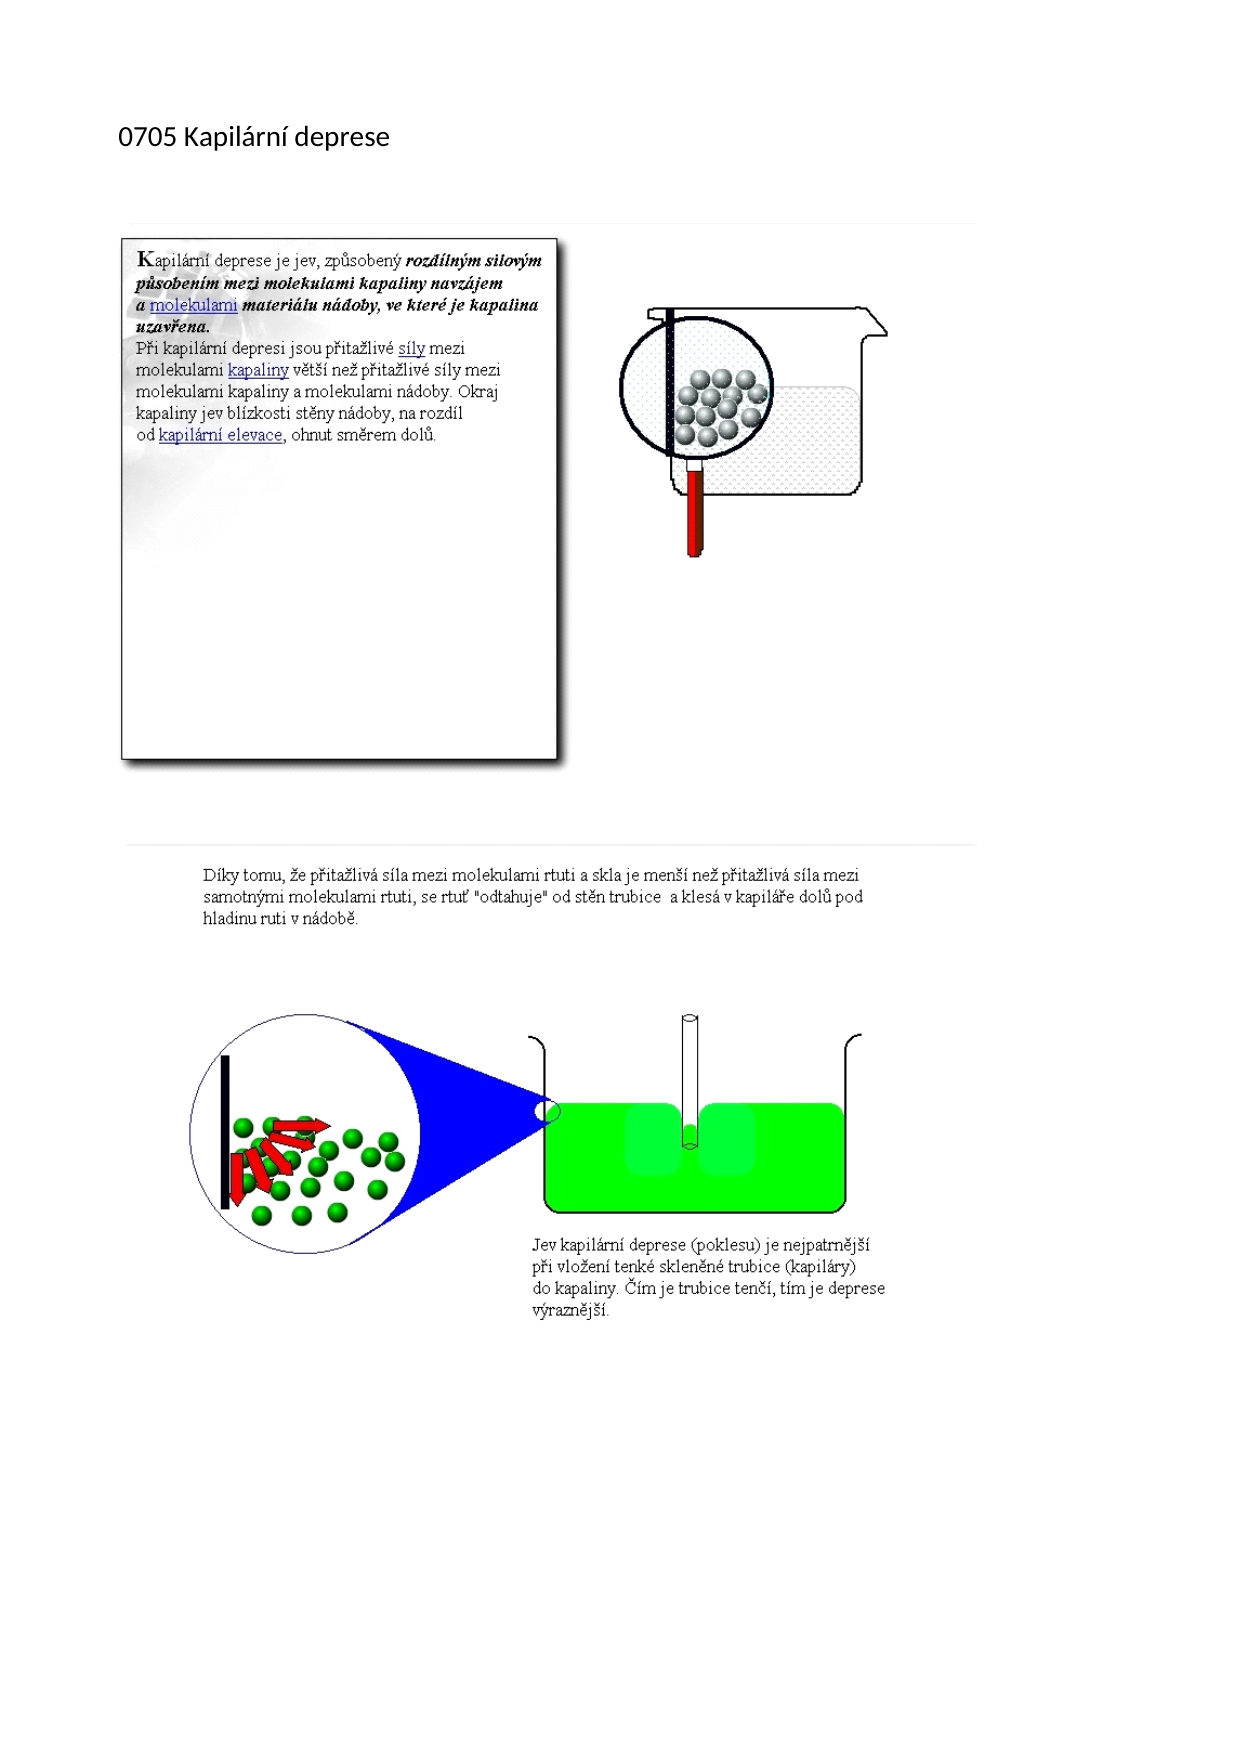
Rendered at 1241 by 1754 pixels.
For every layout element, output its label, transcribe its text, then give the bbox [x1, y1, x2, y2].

text 0705 Kapilární deprese [118, 118, 1122, 154]
